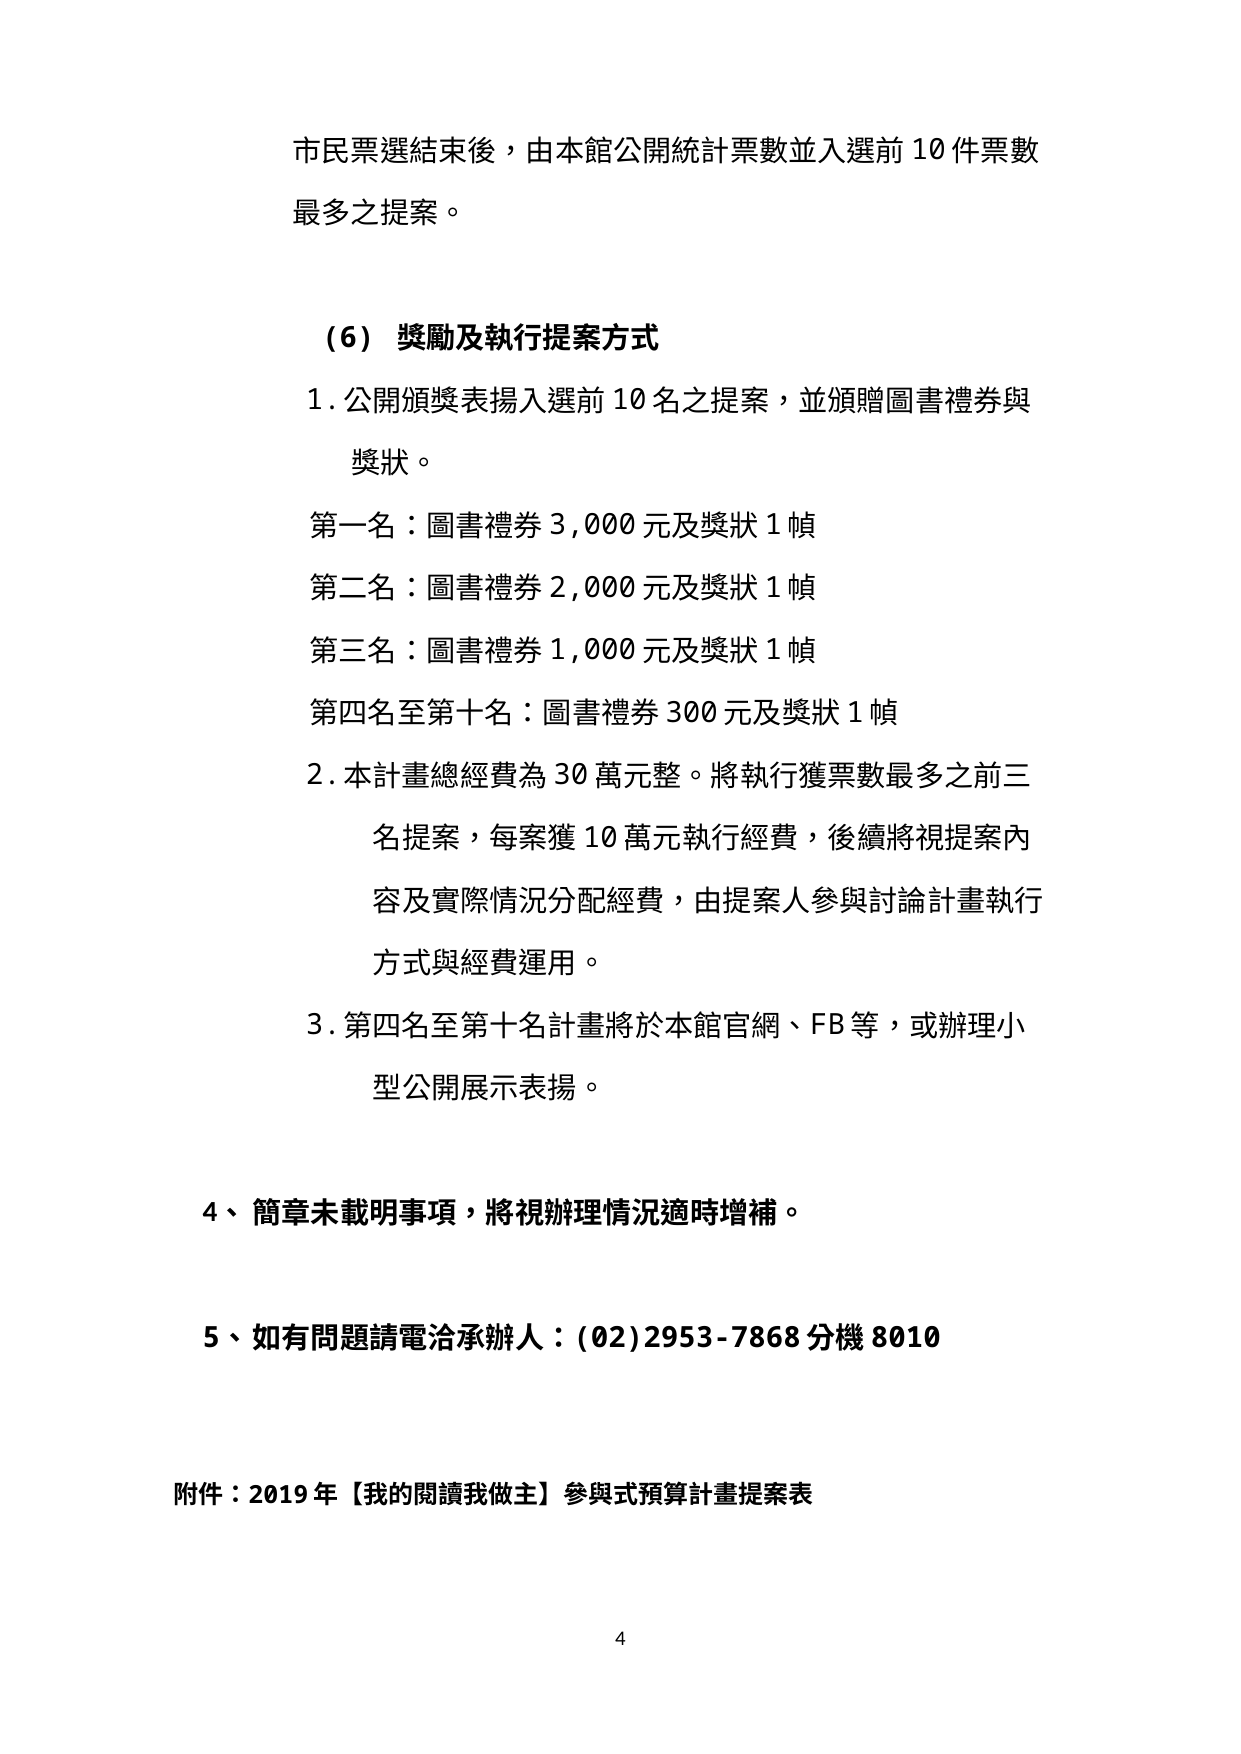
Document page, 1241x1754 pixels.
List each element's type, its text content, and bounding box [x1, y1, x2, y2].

list 本計畫總經費為30萬元整。將執行獲票數最多之前三名提案，每案獲10萬元執行經費，後續將視提案內容及實際情況分配經費，由提案人參與討論計畫執行方式與經費運用。 [306, 732, 1053, 982]
text 第四名至第十名：圖書禮券300元及獎狀1幀 [309, 669, 1053, 732]
text 第一名：圖書禮券3,000元及獎狀1幀 [309, 482, 1053, 544]
text 市民票選結束後，由本館公開統計票數並入選前10件票數最多之提案。 [292, 107, 1053, 232]
list 獎勵及執行提案方式 [322, 294, 1053, 357]
text 附件：2019年【我的閱讀我做主】參與式預算計畫提案表 [173, 1471, 1053, 1511]
text 第三名：圖書禮券1,000元及獎狀1幀 [309, 607, 1053, 669]
text 第二名：圖書禮券2,000元及獎狀1幀 [309, 544, 1053, 607]
list 第四名至第十名計畫將於本館官網、FB等，或辦理小型公開展示表揚。 [306, 982, 1053, 1107]
list 如有問題請電洽承辦人：(02)2953-7868分機8010 [202, 1294, 1053, 1357]
list 簡章未載明事項，將視辦理情況適時增補。 [202, 1169, 1053, 1232]
list 公開頒獎表揚入選前10名之提案，並頒贈圖書禮券與獎狀。 [306, 357, 1053, 482]
